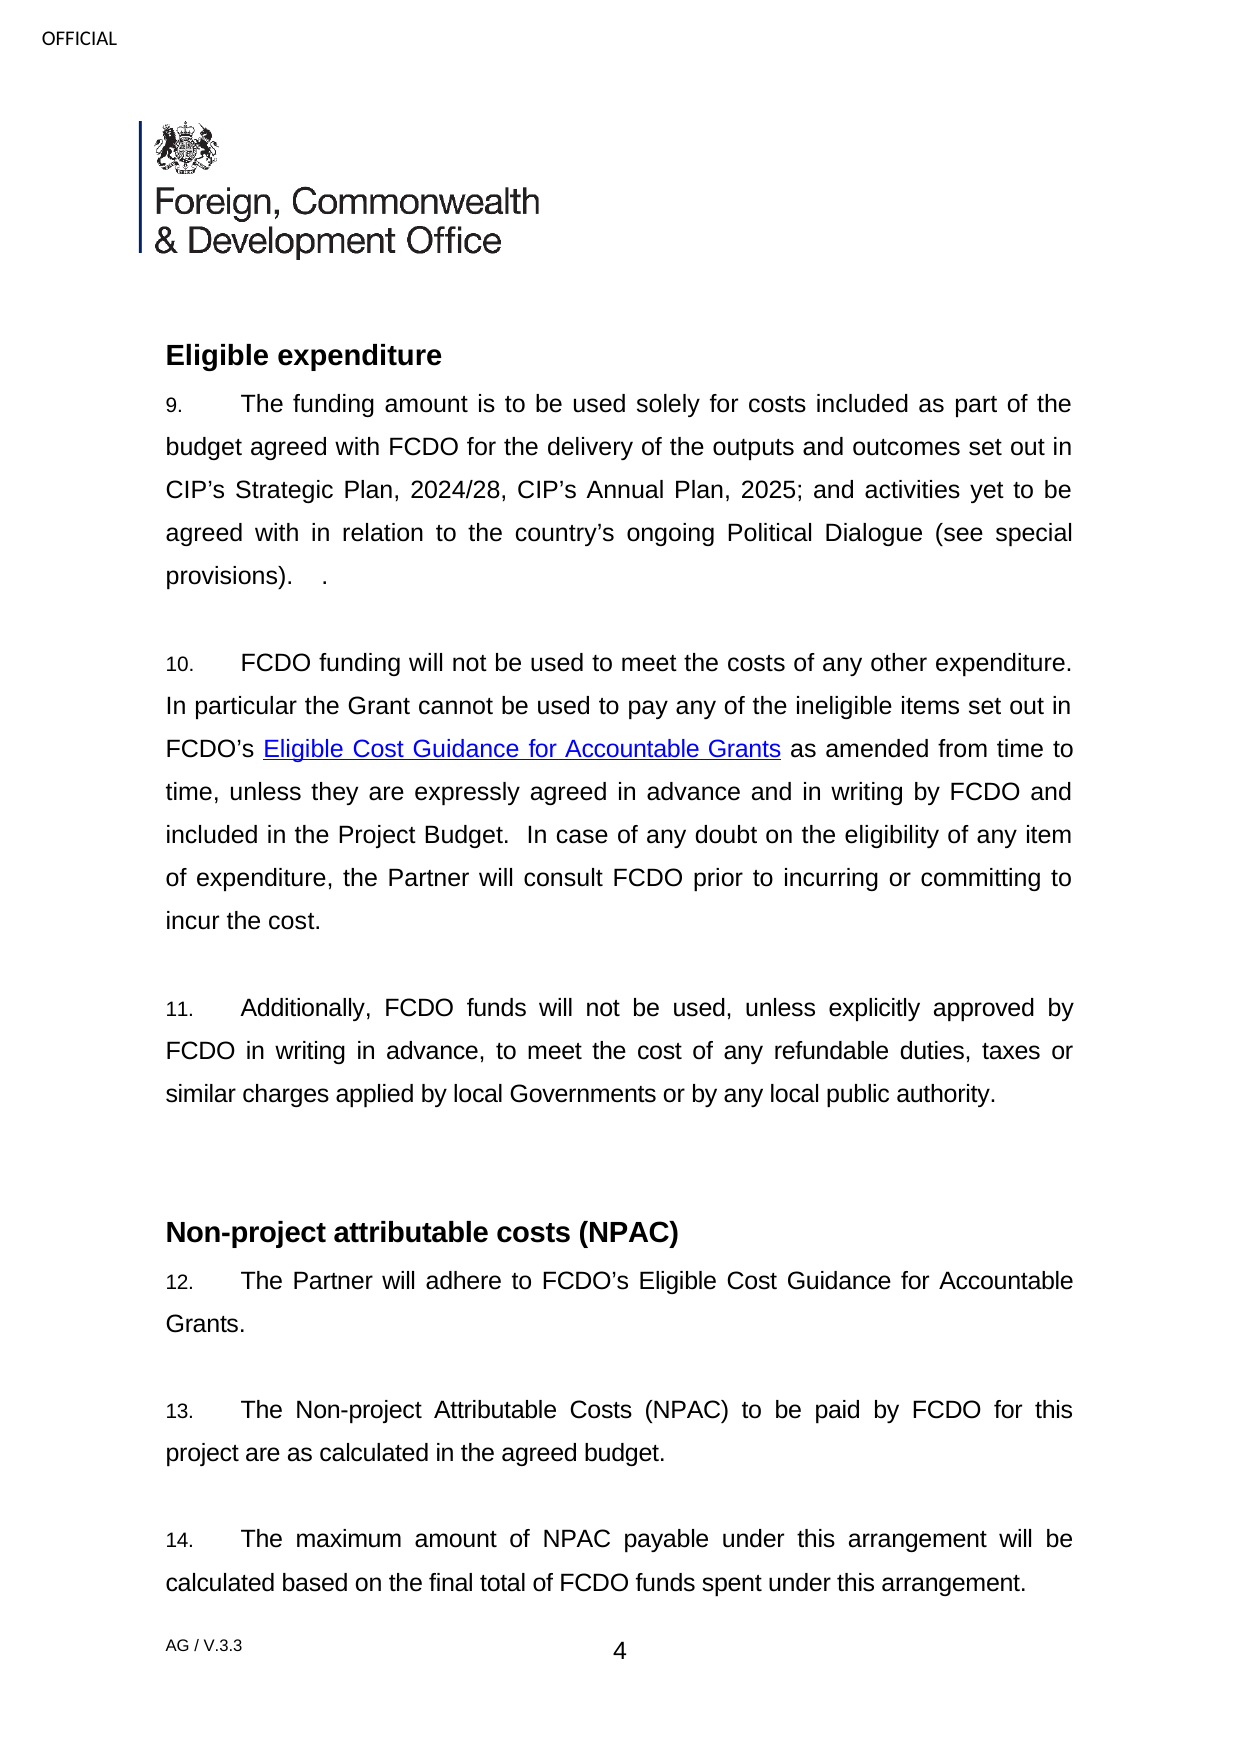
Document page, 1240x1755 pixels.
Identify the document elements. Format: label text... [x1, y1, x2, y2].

text Eligible expenditure [165, 338, 1074, 372]
list FCDO funding will not be used to meet the costs of any other expenditure. In particular the Grant cannot be used to pay any of the ineligible items set out in FCDO’s Eligible Cost Guidance for Accountable Grants as amended from time to time, unless they are expressly agreed in advance and in writing by FCDO and included in the Project Budget. In case of any doubt on the eligibility of any item of expenditure, the Partner will consult FCDO prior to incurring or committing to incur the cost. [165, 647, 1074, 935]
list The funding amount is to be used solely for costs included as part of the budget agreed with FCDO for the delivery of the outputs and outcomes set out in CIP’s Strategic Plan, 2024/28, CIP’s Annual Plan, 2025; and activities yet to be agreed with in relation to the country’s ongoing Political Dialogue (see special provisions). . [165, 389, 1074, 590]
text Non-project attributable costs (NPAC) [165, 1215, 1074, 1249]
list Additionally, FCDO funds will not be used, unless explicitly approved by FCDO in writing in advance, to meet the cost of any refundable duties, taxes or similar charges applied by local Governments or by any local public authority. [165, 992, 1074, 1107]
list The Non-project Attributable Costs (NPAC) to be paid by FCDO for this project are as calculated in the agreed budget. [165, 1395, 1074, 1467]
list The Partner will adhere to FCDO’s Eligible Cost Guidance for Accountable Grants. [165, 1266, 1074, 1337]
list The maximum amount of NPAC payable under this arrangement will be calculated based on the final total of FCDO funds spent under this arrangement. [165, 1524, 1074, 1596]
